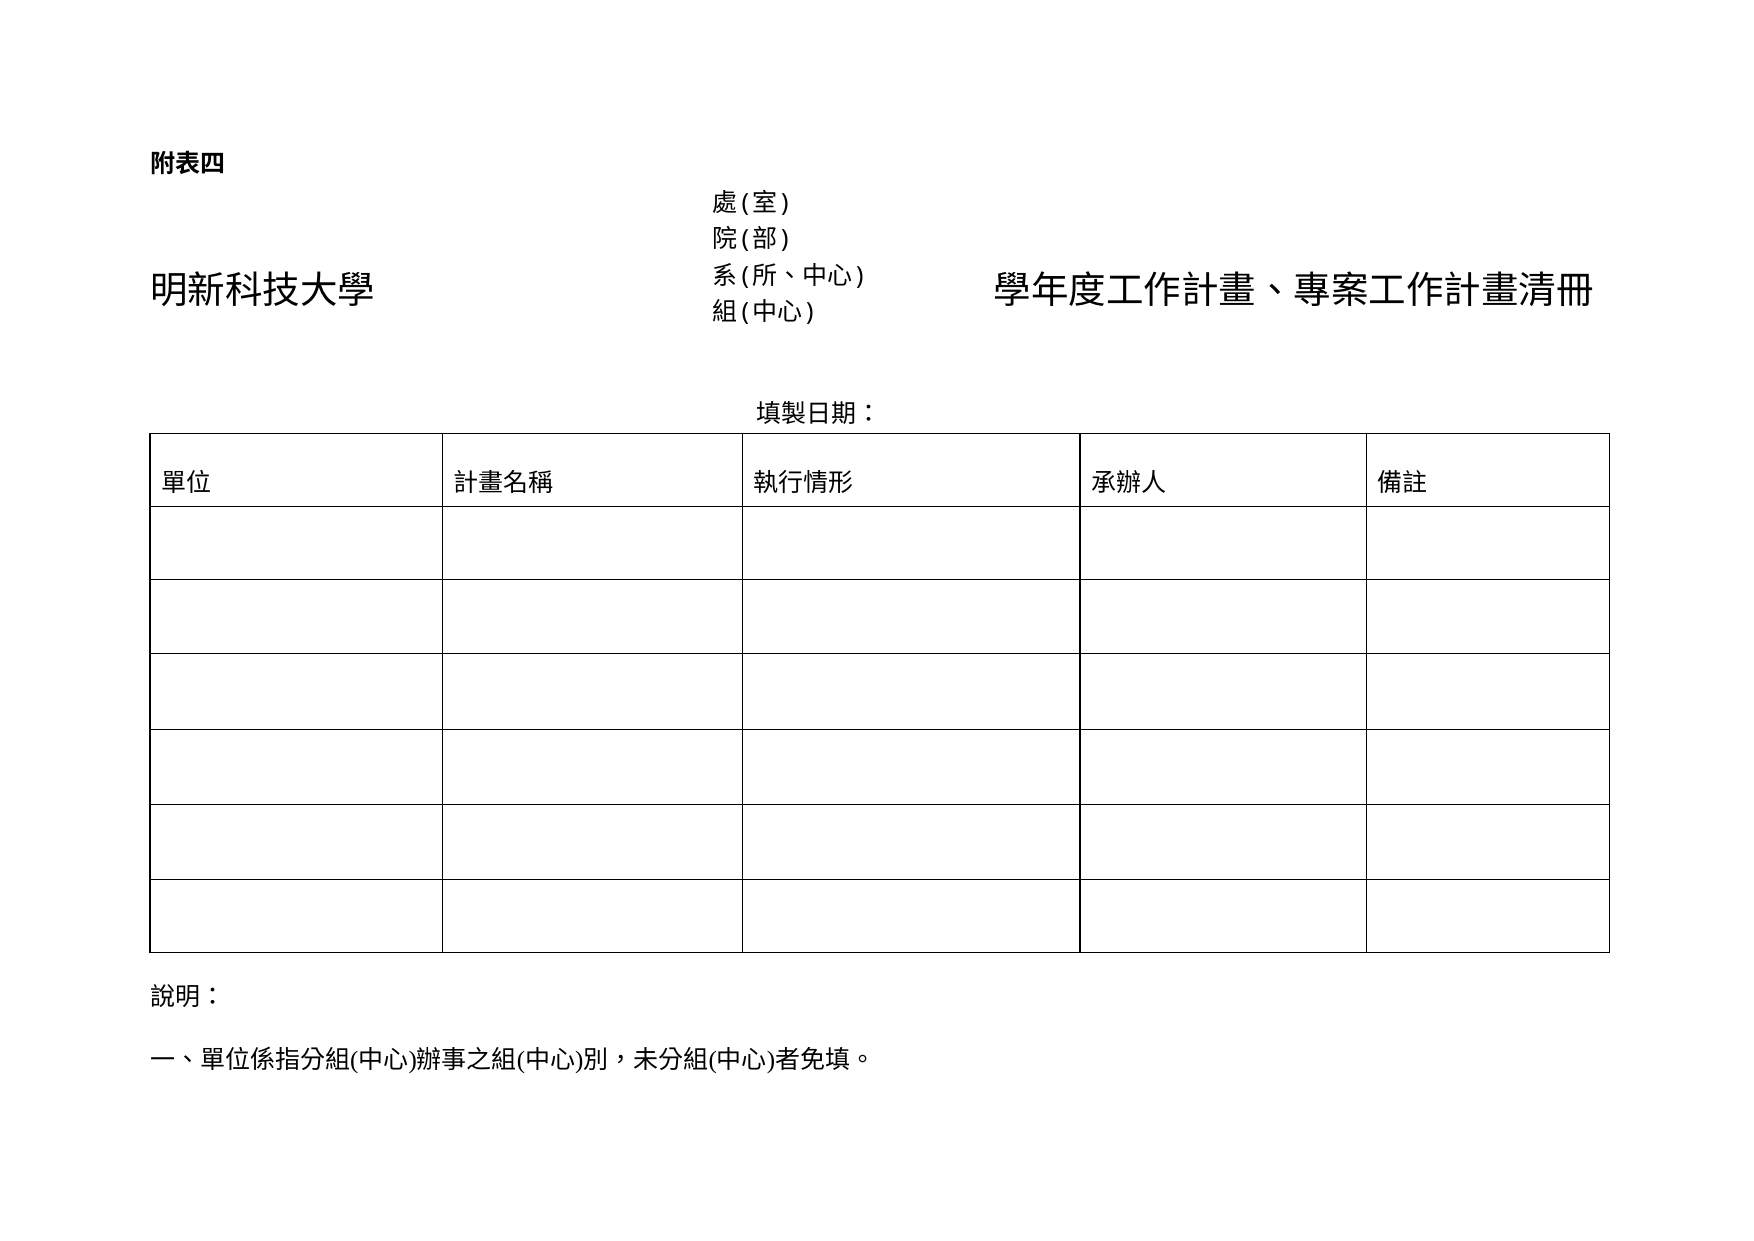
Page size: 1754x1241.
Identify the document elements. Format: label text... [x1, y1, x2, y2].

table_header 單位 [151, 434, 442, 506]
table_cell [443, 654, 742, 728]
table_cell [1081, 805, 1366, 879]
table_header 承辦人 [1081, 434, 1366, 506]
text 填製日期： [150, 370, 1604, 433]
table_header 執行情形 [743, 434, 1079, 506]
table_header 備註 [1367, 434, 1609, 506]
text 系(所、中心) [712, 255, 919, 291]
table_cell [151, 580, 442, 653]
table_cell [151, 880, 442, 952]
table_cell [1367, 880, 1609, 952]
table_cell [1081, 880, 1366, 952]
table_cell [1081, 654, 1366, 728]
table_cell [151, 730, 442, 804]
table_cell [1081, 580, 1366, 653]
text 一、單位係指分組(中心)辦事之組(中心)別，未分組(中心)者免填。 [150, 1016, 1604, 1078]
table_cell [443, 730, 742, 804]
table_cell [443, 580, 742, 653]
text 組(中心) [712, 291, 919, 328]
text 學年度工作計畫、專案工作計畫清冊 [919, 245, 1604, 308]
table_cell [743, 880, 1079, 952]
table_cell [151, 654, 442, 728]
table_cell [743, 654, 1079, 728]
table_cell [743, 805, 1079, 879]
table_cell [743, 507, 1079, 578]
table_cell [743, 730, 1079, 804]
text 明新科技大學 [150, 245, 712, 308]
table_cell [1081, 730, 1366, 804]
table_cell [151, 507, 442, 578]
table_cell [1367, 654, 1609, 728]
table_cell [1367, 580, 1609, 653]
table_cell [1367, 507, 1609, 578]
table_cell [151, 805, 442, 879]
table_cell [1367, 730, 1609, 804]
table_header 計畫名稱 [443, 434, 742, 506]
table_cell [1367, 805, 1609, 879]
text 附表四 [150, 120, 1604, 183]
text 院(部) [712, 219, 919, 255]
text 處(室) [712, 183, 919, 219]
table_cell [1081, 507, 1366, 578]
table_cell [443, 805, 742, 879]
table_cell [443, 880, 742, 952]
table_cell [443, 507, 742, 578]
text 說明： [150, 953, 1604, 1016]
table_cell [743, 580, 1079, 653]
